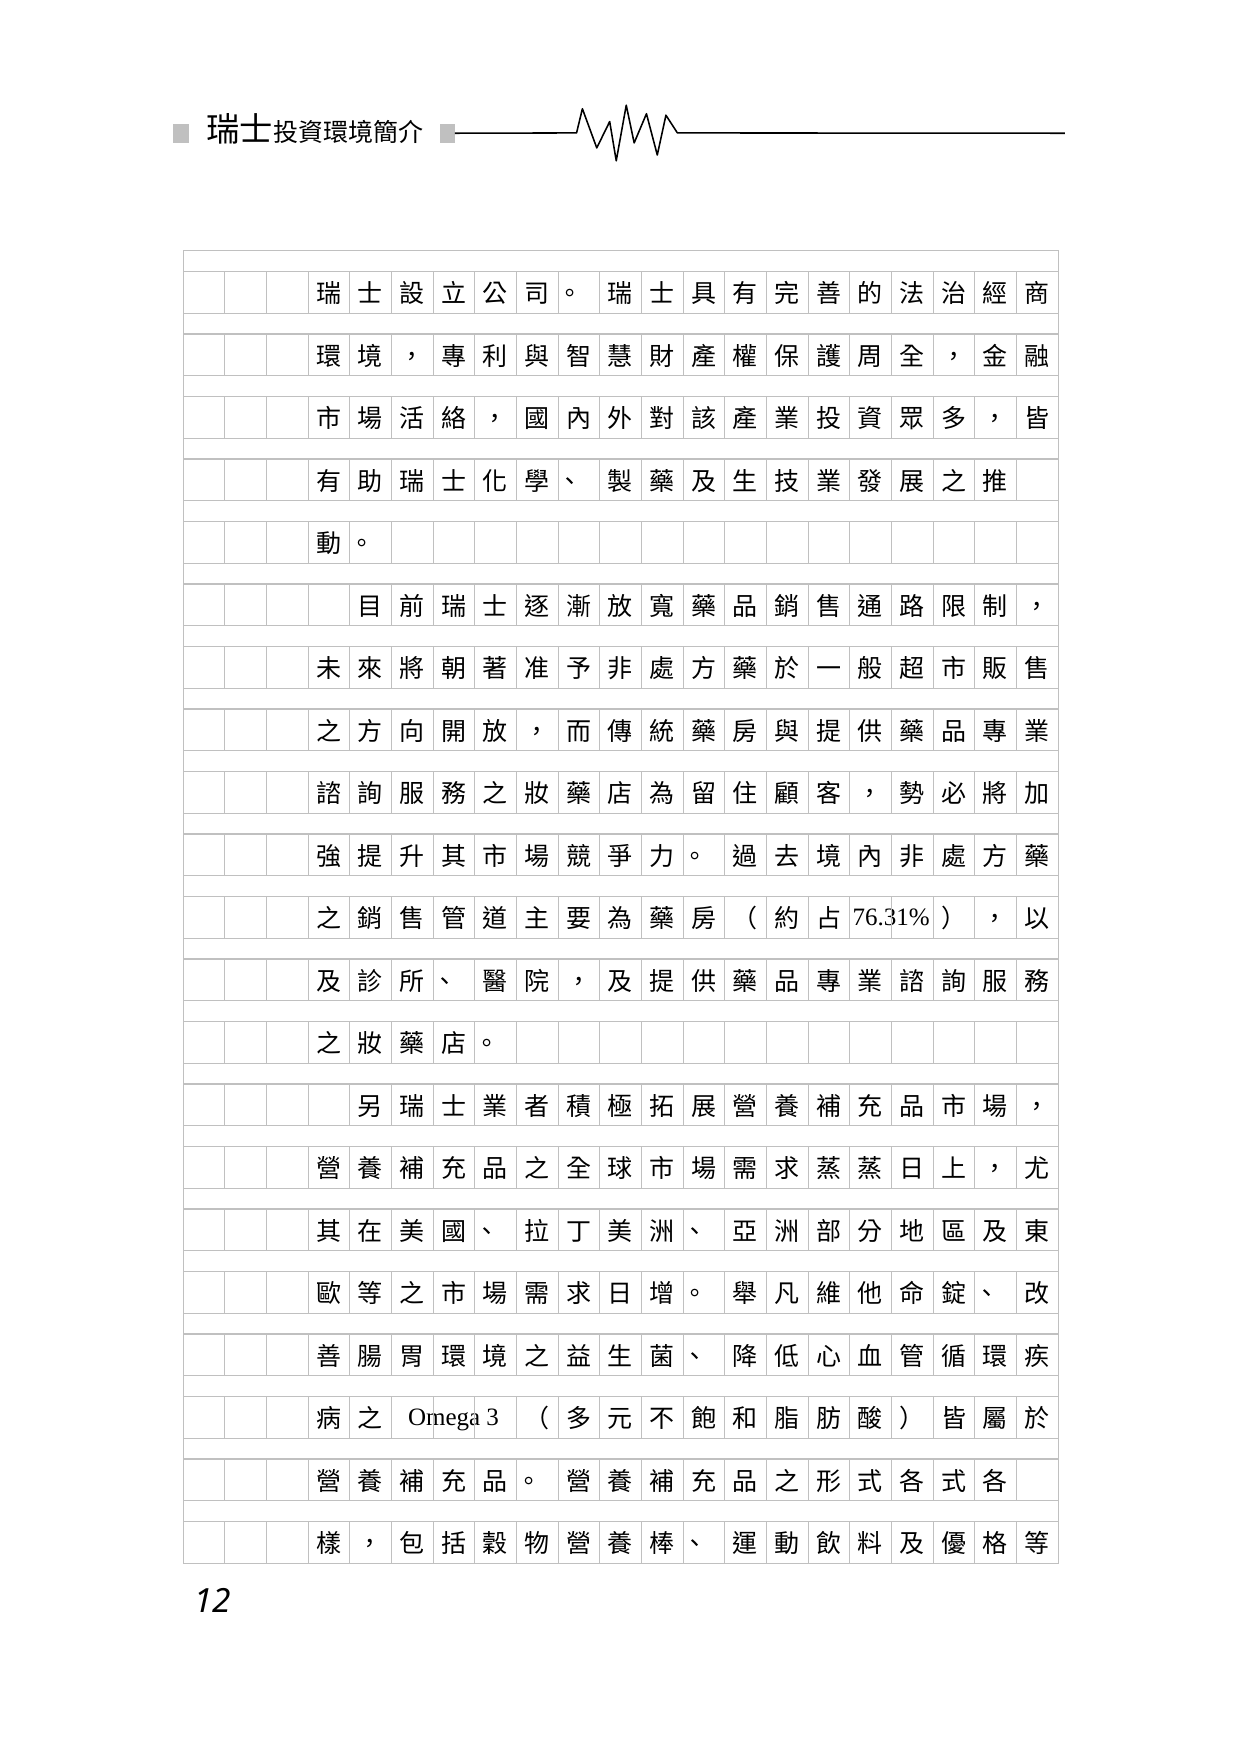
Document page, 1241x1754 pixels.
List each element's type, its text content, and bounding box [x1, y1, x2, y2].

text 另瑞士業者積極拓展營養補充品市場，營養補充品之全球市場需求蒸蒸日上，尤其在美國、拉丁美洲、亞洲部分地區及東歐等之市場需求日增。舉凡維他命錠、改善腸胃環境之益生菌、降低心血管循環疾病之Omega 3（多元不飽和脂肪酸）皆屬於營養補充品。營養補充品之形式各式各樣，包括穀物營養棒、運動飲料及優格等產品。瑞士Lonza公司及瑞士雀巢集團等均積極拓展市場。瑞士雀巢集團著重以自然食物原料，如未經基因改造及有機生產的營養補充品，擴大參與營養補充品市場。 [281, 1376, 1058, 1396]
text 另瑞士業者積極拓展營養補充品市場，營養補充品之全球市場需求蒸蒸日上，尤其在美國、拉丁美洲、亞洲部分地區及東歐等之市場需求日增。舉凡維他命錠、改善腸胃環境之益生菌、降低心血管循環疾病之Omega 3（多元不飽和脂肪酸）皆屬於營養補充品。營養補充品之形式各式各樣，包括穀物營養棒、運動飲料及優格等產品。瑞士Lonza公司及瑞士雀巢集團等均積極拓展市場。瑞士雀巢集團著重以自然食物原料，如未經基因改造及有機生產的營養補充品，擴大參與營養補充品市場。 [281, 1064, 1058, 1083]
text 目前瑞士逐漸放寬藥品銷售通路限制，未來將朝著准予非處方藥於一般超市販售之方向開放，而傳統藥房與提供藥品專業諮詢服務之妝藥店為留住顧客，勢必將加強提升其市場競爭力。過去境內非處方藥之銷售管道主要為藥房（約占76.31%），以及診所、醫院，及提供藥品專業諮詢服務之妝藥店。 [281, 876, 1058, 896]
text 目前瑞士逐漸放寬藥品銷售通路限制，未來將朝著准予非處方藥於一般超市販售之方向開放，而傳統藥房與提供藥品專業諮詢服務之妝藥店為留住顧客，勢必將加強提升其市場競爭力。過去境內非處方藥之銷售管道主要為藥房（約占76.31%），以及診所、醫院，及提供藥品專業諮詢服務之妝藥店。 [281, 626, 1058, 646]
text 目前瑞士逐漸放寬藥品銷售通路限制，未來將朝著准予非處方藥於一般超市販售之方向開放，而傳統藥房與提供藥品專業諮詢服務之妝藥店為留住顧客，勢必將加強提升其市場競爭力。過去境內非處方藥之銷售管道主要為藥房（約占76.31%），以及診所、醫院，及提供藥品專業諮詢服務之妝藥店。 [281, 564, 1058, 583]
text 目前瑞士逐漸放寬藥品銷售通路限制，未來將朝著准予非處方藥於一般超市販售之方向開放，而傳統藥房與提供藥品專業諮詢服務之妝藥店為留住顧客，勢必將加強提升其市場競爭力。過去境內非處方藥之銷售管道主要為藥房（約占76.31%），以及診所、醫院，及提供藥品專業諮詢服務之妝藥店。 [281, 814, 1058, 833]
text 依據世界經濟論壇（WEF）發布的「全球競爭力報告」中瑞士多年均在「創新力」、「企業研發」與「產研合作」等項目上名列前茅，並擁有國際生技與醫藥產業的頂尖人才及卓越研發與創新能力。此外，瑞士巴塞爾（Basel）是瑞士化學、醫藥與生技產業的中心，具有優秀的教育環境。巴塞爾大學在生化與醫學領域均居世界領先地位，廿世紀以來，巴塞爾大學的教授多次獲得諾貝爾醫學獎，另瑞士知名藥廠Novartis（諾華藥廠）與Roche（羅氏藥廠），與Syngenta（先正達）及一些化學醫藥中小企業建立了醫藥生技產業聚落，結合了產學合作鏈的優勢。此外Actelion（愛克泰隆製藥公司）、Amgen（安進）、Biogen Idec（生物基因艾迪克公司）、Crucell（庫塞爾）和Merck Serono（默克雪蘭諾）等皆在瑞士設立公司。瑞士具有完善的法治經商環境，專利與智慧財產權保護周全，金融市場活絡，國內外對該產業投資眾多，皆有助瑞士化學、製藥及生技業發展之推動。 [281, 439, 1058, 458]
text 目前瑞士逐漸放寬藥品銷售通路限制，未來將朝著准予非處方藥於一般超市販售之方向開放，而傳統藥房與提供藥品專業諮詢服務之妝藥店為留住顧客，勢必將加強提升其市場競爭力。過去境內非處方藥之銷售管道主要為藥房（約占76.31%），以及診所、醫院，及提供藥品專業諮詢服務之妝藥店。 [281, 689, 1058, 708]
text 目前瑞士逐漸放寬藥品銷售通路限制，未來將朝著准予非處方藥於一般超市販售之方向開放，而傳統藥房與提供藥品專業諮詢服務之妝藥店為留住顧客，勢必將加強提升其市場競爭力。過去境內非處方藥之銷售管道主要為藥房（約占76.31%），以及診所、醫院，及提供藥品專業諮詢服務之妝藥店。 [281, 1001, 1058, 1021]
text 依據世界經濟論壇（WEF）發布的「全球競爭力報告」中瑞士多年均在「創新力」、「企業研發」與「產研合作」等項目上名列前茅，並擁有國際生技與醫藥產業的頂尖人才及卓越研發與創新能力。此外，瑞士巴塞爾（Basel）是瑞士化學、醫藥與生技產業的中心，具有優秀的教育環境。巴塞爾大學在生化與醫學領域均居世界領先地位，廿世紀以來，巴塞爾大學的教授多次獲得諾貝爾醫學獎，另瑞士知名藥廠Novartis（諾華藥廠）與Roche（羅氏藥廠），與Syngenta（先正達）及一些化學醫藥中小企業建立了醫藥生技產業聚落，結合了產學合作鏈的優勢。此外Actelion（愛克泰隆製藥公司）、Amgen（安進）、Biogen Idec（生物基因艾迪克公司）、Crucell（庫塞爾）和Merck Serono（默克雪蘭諾）等皆在瑞士設立公司。瑞士具有完善的法治經商環境，專利與智慧財產權保護周全，金融市場活絡，國內外對該產業投資眾多，皆有助瑞士化學、製藥及生技業發展之推動。 [281, 251, 1058, 271]
text 另瑞士業者積極拓展營養補充品市場，營養補充品之全球市場需求蒸蒸日上，尤其在美國、拉丁美洲、亞洲部分地區及東歐等之市場需求日增。舉凡維他命錠、改善腸胃環境之益生菌、降低心血管循環疾病之Omega 3（多元不飽和脂肪酸）皆屬於營養補充品。營養補充品之形式各式各樣，包括穀物營養棒、運動飲料及優格等產品。瑞士Lonza公司及瑞士雀巢集團等均積極拓展市場。瑞士雀巢集團著重以自然食物原料，如未經基因改造及有機生產的營養補充品，擴大參與營養補充品市場。 [281, 1501, 1058, 1521]
text 另瑞士業者積極拓展營養補充品市場，營養補充品之全球市場需求蒸蒸日上，尤其在美國、拉丁美洲、亞洲部分地區及東歐等之市場需求日增。舉凡維他命錠、改善腸胃環境之益生菌、降低心血管循環疾病之Omega 3（多元不飽和脂肪酸）皆屬於營養補充品。營養補充品之形式各式各樣，包括穀物營養棒、運動飲料及優格等產品。瑞士Lonza公司及瑞士雀巢集團等均積極拓展市場。瑞士雀巢集團著重以自然食物原料，如未經基因改造及有機生產的營養補充品，擴大參與營養補充品市場。 [281, 1439, 1058, 1458]
text 另瑞士業者積極拓展營養補充品市場，營養補充品之全球市場需求蒸蒸日上，尤其在美國、拉丁美洲、亞洲部分地區及東歐等之市場需求日增。舉凡維他命錠、改善腸胃環境之益生菌、降低心血管循環疾病之Omega 3（多元不飽和脂肪酸）皆屬於營養補充品。營養補充品之形式各式各樣，包括穀物營養棒、運動飲料及優格等產品。瑞士Lonza公司及瑞士雀巢集團等均積極拓展市場。瑞士雀巢集團著重以自然食物原料，如未經基因改造及有機生產的營養補充品，擴大參與營養補充品市場。 [281, 1126, 1058, 1146]
text 另瑞士業者積極拓展營養補充品市場，營養補充品之全球市場需求蒸蒸日上，尤其在美國、拉丁美洲、亞洲部分地區及東歐等之市場需求日增。舉凡維他命錠、改善腸胃環境之益生菌、降低心血管循環疾病之Omega 3（多元不飽和脂肪酸）皆屬於營養補充品。營養補充品之形式各式各樣，包括穀物營養棒、運動飲料及優格等產品。瑞士Lonza公司及瑞士雀巢集團等均積極拓展市場。瑞士雀巢集團著重以自然食物原料，如未經基因改造及有機生產的營養補充品，擴大參與營養補充品市場。 [281, 1189, 1058, 1208]
text 依據世界經濟論壇（WEF）發布的「全球競爭力報告」中瑞士多年均在「創新力」、「企業研發」與「產研合作」等項目上名列前茅，並擁有國際生技與醫藥產業的頂尖人才及卓越研發與創新能力。此外，瑞士巴塞爾（Basel）是瑞士化學、醫藥與生技產業的中心，具有優秀的教育環境。巴塞爾大學在生化與醫學領域均居世界領先地位，廿世紀以來，巴塞爾大學的教授多次獲得諾貝爾醫學獎，另瑞士知名藥廠Novartis（諾華藥廠）與Roche（羅氏藥廠），與Syngenta（先正達）及一些化學醫藥中小企業建立了醫藥生技產業聚落，結合了產學合作鏈的優勢。此外Actelion（愛克泰隆製藥公司）、Amgen（安進）、Biogen Idec（生物基因艾迪克公司）、Crucell（庫塞爾）和Merck Serono（默克雪蘭諾）等皆在瑞士設立公司。瑞士具有完善的法治經商環境，專利與智慧財產權保護周全，金融市場活絡，國內外對該產業投資眾多，皆有助瑞士化學、製藥及生技業發展之推動。 [281, 501, 1058, 521]
text 依據世界經濟論壇（WEF）發布的「全球競爭力報告」中瑞士多年均在「創新力」、「企業研發」與「產研合作」等項目上名列前茅，並擁有國際生技與醫藥產業的頂尖人才及卓越研發與創新能力。此外，瑞士巴塞爾（Basel）是瑞士化學、醫藥與生技產業的中心，具有優秀的教育環境。巴塞爾大學在生化與醫學領域均居世界領先地位，廿世紀以來，巴塞爾大學的教授多次獲得諾貝爾醫學獎，另瑞士知名藥廠Novartis（諾華藥廠）與Roche（羅氏藥廠），與Syngenta（先正達）及一些化學醫藥中小企業建立了醫藥生技產業聚落，結合了產學合作鏈的優勢。此外Actelion（愛克泰隆製藥公司）、Amgen（安進）、Biogen Idec（生物基因艾迪克公司）、Crucell（庫塞爾）和Merck Serono（默克雪蘭諾）等皆在瑞士設立公司。瑞士具有完善的法治經商環境，專利與智慧財產權保護周全，金融市場活絡，國內外對該產業投資眾多，皆有助瑞士化學、製藥及生技業發展之推動。 [281, 314, 1058, 333]
text 目前瑞士逐漸放寬藥品銷售通路限制，未來將朝著准予非處方藥於一般超市販售之方向開放，而傳統藥房與提供藥品專業諮詢服務之妝藥店為留住顧客，勢必將加強提升其市場競爭力。過去境內非處方藥之銷售管道主要為藥房（約占76.31%），以及診所、醫院，及提供藥品專業諮詢服務之妝藥店。 [281, 751, 1058, 771]
text 目前瑞士逐漸放寬藥品銷售通路限制，未來將朝著准予非處方藥於一般超市販售之方向開放，而傳統藥房與提供藥品專業諮詢服務之妝藥店為留住顧客，勢必將加強提升其市場競爭力。過去境內非處方藥之銷售管道主要為藥房（約占76.31%），以及診所、醫院，及提供藥品專業諮詢服務之妝藥店。 [281, 939, 1058, 958]
text 依據世界經濟論壇（WEF）發布的「全球競爭力報告」中瑞士多年均在「創新力」、「企業研發」與「產研合作」等項目上名列前茅，並擁有國際生技與醫藥產業的頂尖人才及卓越研發與創新能力。此外，瑞士巴塞爾（Basel）是瑞士化學、醫藥與生技產業的中心，具有優秀的教育環境。巴塞爾大學在生化與醫學領域均居世界領先地位，廿世紀以來，巴塞爾大學的教授多次獲得諾貝爾醫學獎，另瑞士知名藥廠Novartis（諾華藥廠）與Roche（羅氏藥廠），與Syngenta（先正達）及一些化學醫藥中小企業建立了醫藥生技產業聚落，結合了產學合作鏈的優勢。此外Actelion（愛克泰隆製藥公司）、Amgen（安進）、Biogen Idec（生物基因艾迪克公司）、Crucell（庫塞爾）和Merck Serono（默克雪蘭諾）等皆在瑞士設立公司。瑞士具有完善的法治經商環境，專利與智慧財產權保護周全，金融市場活絡，國內外對該產業投資眾多，皆有助瑞士化學、製藥及生技業發展之推動。 [281, 376, 1058, 396]
text 另瑞士業者積極拓展營養補充品市場，營養補充品之全球市場需求蒸蒸日上，尤其在美國、拉丁美洲、亞洲部分地區及東歐等之市場需求日增。舉凡維他命錠、改善腸胃環境之益生菌、降低心血管循環疾病之Omega 3（多元不飽和脂肪酸）皆屬於營養補充品。營養補充品之形式各式各樣，包括穀物營養棒、運動飲料及優格等產品。瑞士Lonza公司及瑞士雀巢集團等均積極拓展市場。瑞士雀巢集團著重以自然食物原料，如未經基因改造及有機生產的營養補充品，擴大參與營養補充品市場。 [281, 1314, 1058, 1333]
text 另瑞士業者積極拓展營養補充品市場，營養補充品之全球市場需求蒸蒸日上，尤其在美國、拉丁美洲、亞洲部分地區及東歐等之市場需求日增。舉凡維他命錠、改善腸胃環境之益生菌、降低心血管循環疾病之Omega 3（多元不飽和脂肪酸）皆屬於營養補充品。營養補充品之形式各式各樣，包括穀物營養棒、運動飲料及優格等產品。瑞士Lonza公司及瑞士雀巢集團等均積極拓展市場。瑞士雀巢集團著重以自然食物原料，如未經基因改造及有機生產的營養補充品，擴大參與營養補充品市場。 [281, 1251, 1058, 1271]
